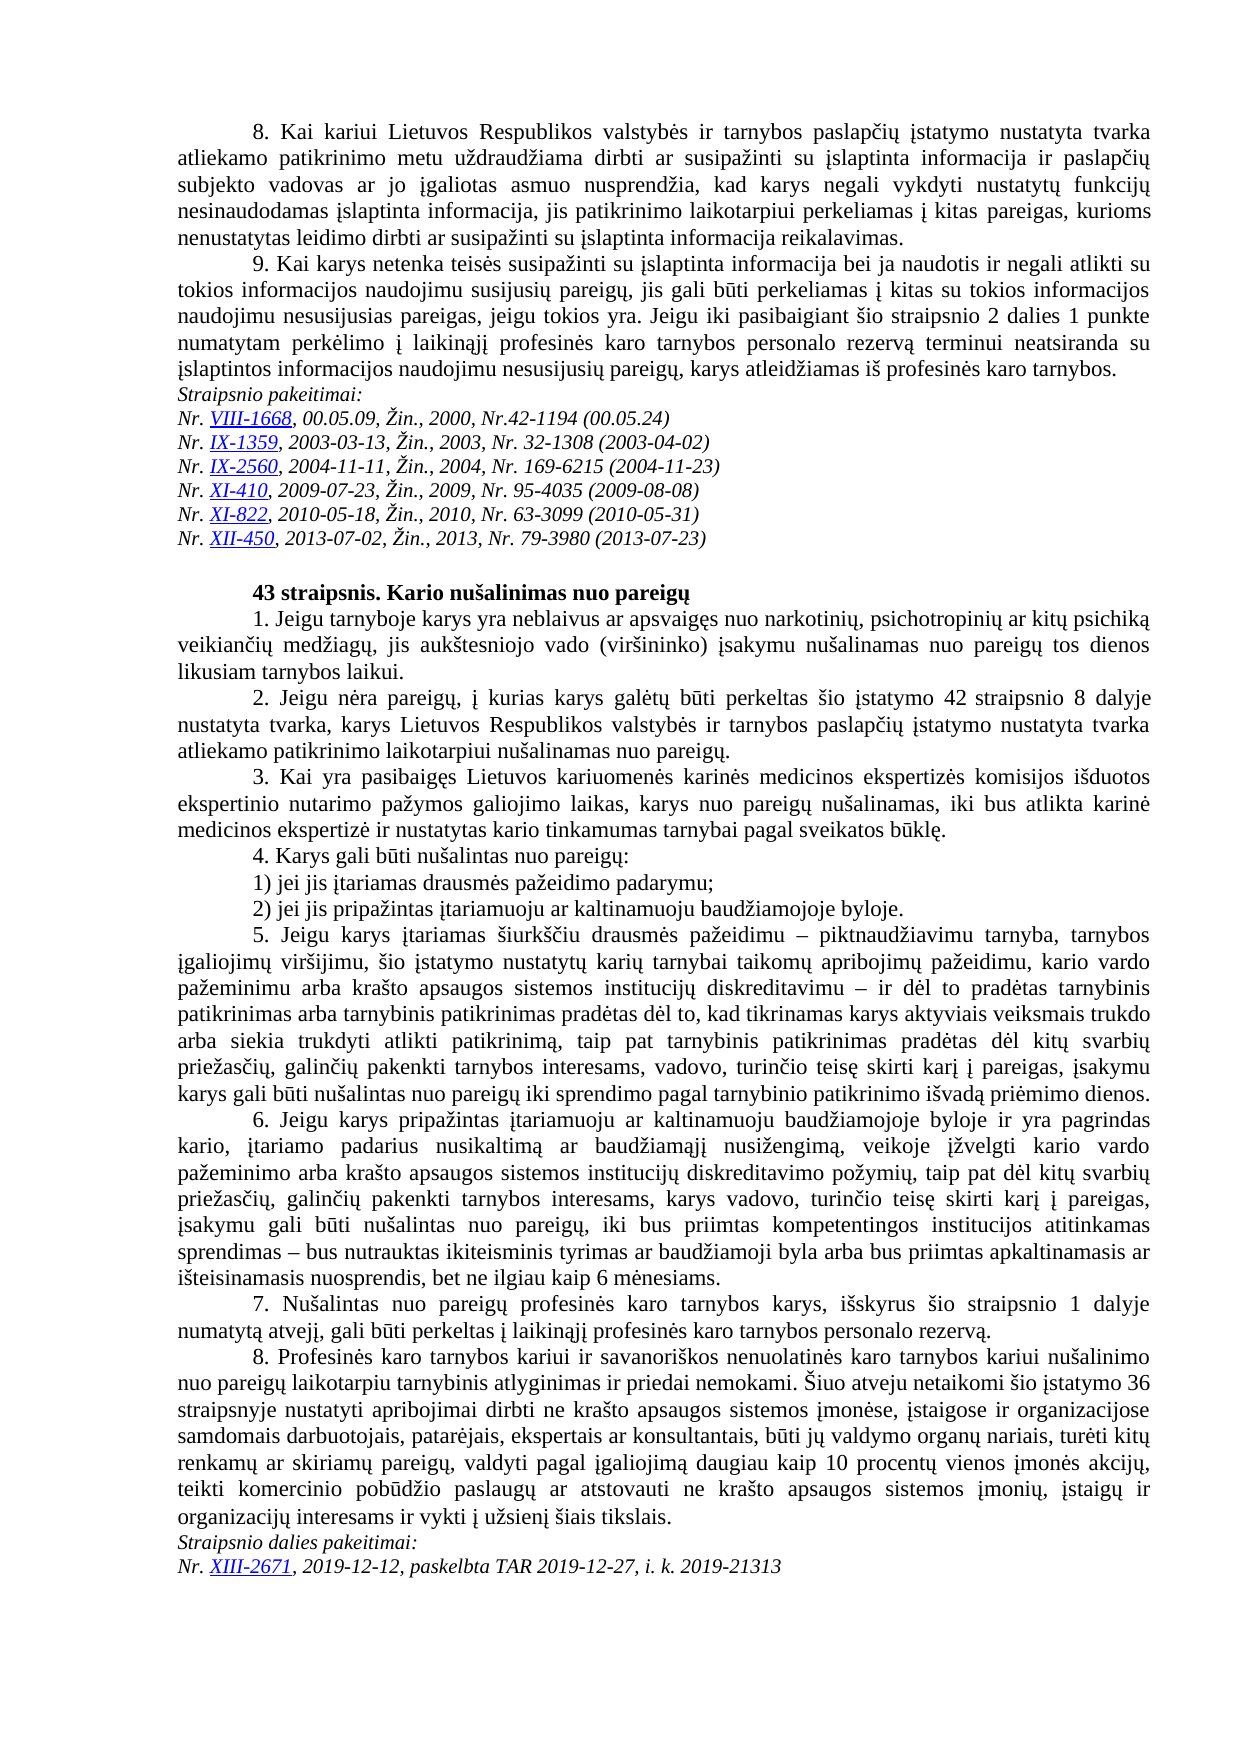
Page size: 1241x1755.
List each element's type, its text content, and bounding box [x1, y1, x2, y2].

text 3. Kai yra pasibaigęs Lietuvos kariuomenės karinės medicinos ekspertizės komisijos išduotos ekspertinio nutarimo pažymos galiojimo laikas, karys nuo pareigų nušalinamas, iki bus atlikta karinė medicinos ekspertizė ir nustatytas kario tinkamumas tarnybai pagal sveikatos būklę. [177, 763, 1152, 842]
text 2. Jeigu nėra pareigų, į kurias karys galėtų būti perkeltas šio įstatymo 42 straipsnio 8 dalyje nustatyta tvarka, karys Lietuvos Respublikos valstybės ir tarnybos paslapčių įstatymo nustatyta tvarka atliekamo patikrinimo laikotarpiui nušalinamas nuo pareigų. [177, 684, 1152, 763]
text Nr. XI-410, 2009-07-23, Žin., 2009, Nr. 95-4035 (2009-08-08) [177, 478, 1152, 502]
text 9. Kai karys netenka teisės susipažinti su įslaptinta informacija bei ja naudotis ir negali atlikti su tokios informacijos naudojimu susijusių pareigų, jis gali būti perkeliamas į kitas su tokios informacijos naudojimu nesusijusias pareigas, jeigu tokios yra. Jeigu iki pasibaigiant šio straipsnio 2 dalies 1 punkte numatytam perkėlimo į laikinąjį profesinės karo tarnybos personalo rezervą terminui neatsiranda su įslaptintos informacijos naudojimu nesusijusių pareigų, karys atleidžiamas iš profesinės karo tarnybos. [177, 250, 1152, 382]
text Nr. XI-822, 2010-05-18, Žin., 2010, Nr. 63-3099 (2010-05-31) [177, 502, 1152, 526]
text 4. Karys gali būti nušalintas nuo pareigų: [177, 842, 1152, 869]
text Nr. VIII-1668, 00.05.09, Žin., 2000, Nr.42-1194 (00.05.24) [177, 406, 1152, 430]
text Nr. IX-1359, 2003-03-13, Žin., 2003, Nr. 32-1308 (2003-04-02) [177, 430, 1152, 454]
text 1. Jeigu tarnyboje karys yra neblaivus ar apsvaigęs nuo narkotinių, psichotropinių ar kitų psichiką veikiančių medžiagų, jis aukštesniojo vado (viršininko) įsakymu nušalinamas nuo pareigų tos dienos likusiam tarnybos laikui. [177, 605, 1152, 684]
text Nr. XIII-2671, 2019-12-12, paskelbta TAR 2019-12-27, i. k. 2019-21313 [177, 1554, 1152, 1578]
text 43 straipsnis. Kario nušalinimas nuo pareigų [177, 579, 1152, 605]
text 8. Profesinės karo tarnybos kariui ir savanoriškos nenuolatinės karo tarnybos kariui nušalinimo nuo pareigų laikotarpiu tarnybinis atlyginimas ir priedai nemokami. Šiuo atveju netaikomi šio įstatymo 36 straipsnyje nustatyti apribojimai dirbti ne krašto apsaugos sistemos įmonėse, įstaigose ir organizacijose samdomais darbuotojais, patarėjais, ekspertais ar konsultantais, būti jų valdymo organų nariais, turėti kitų renkamų ar skiriamų pareigų, valdyti pagal įgaliojimą daugiau kaip 10 procentų vienos įmonės akcijų, teikti komercinio pobūdžio paslaugų ar atstovauti ne krašto apsaugos sistemos įmonių, įstaigų ir organizacijų interesams ir vykti į užsienį šiais tikslais. [177, 1343, 1152, 1530]
text 8. Kai kariui Lietuvos Respublikos valstybės ir tarnybos paslapčių įstatymo nustatyta tvarka atliekamo patikrinimo metu uždraudžiama dirbti ar susipažinti su įslaptinta informacija ir paslapčių subjekto vadovas ar jo įgaliotas asmuo nusprendžia, kad karys negali vykdyti nustatytų funkcijų nesinaudodamas įslaptinta informacija, jis patikrinimo laikotarpiui perkeliamas į kitas pareigas, kurioms nenustatytas leidimo dirbti ar susipažinti su įslaptinta informacija reikalavimas. [177, 118, 1152, 250]
text 2) jei jis pripažintas įtariamuoju ar kaltinamuoju baudžiamojoje byloje. [177, 895, 1152, 921]
text Straipsnio pakeitimai: [177, 382, 1152, 406]
text 7. Nušalintas nuo pareigų profesinės karo tarnybos karys, išskyrus šio straipsnio 1 dalyje numatytą atvejį, gali būti perkeltas į laikinąjį profesinės karo tarnybos personalo rezervą. [177, 1290, 1152, 1343]
text 5. Jeigu karys įtariamas šiurkščiu drausmės pažeidimu – piktnaudžiavimu tarnyba, tarnybos įgaliojimų viršijimu, šio įstatymo nustatytų karių tarnybai taikomų apribojimų pažeidimu, kario vardo pažeminimu arba krašto apsaugos sistemos institucijų diskreditavimu – ir dėl to pradėtas tarnybinis patikrinimas arba tarnybinis patikrinimas pradėtas dėl to, kad tikrinamas karys aktyviais veiksmais trukdo arba siekia trukdyti atlikti patikrinimą, taip pat tarnybinis patikrinimas pradėtas dėl kitų svarbių priežasčių, galinčių pakenkti tarnybos interesams, vadovo, turinčio teisę skirti karį į pareigas, įsakymu karys gali būti nušalintas nuo pareigų iki sprendimo pagal tarnybinio patikrinimo išvadą priėmimo dienos. [177, 921, 1152, 1106]
text Nr. IX-2560, 2004-11-11, Žin., 2004, Nr. 169-6215 (2004-11-23) [177, 454, 1152, 478]
text 6. Jeigu karys pripažintas įtariamuoju ar kaltinamuoju baudžiamojoje byloje ir yra pagrindas kario, įtariamo padarius nusikaltimą ar baudžiamąjį nusižengimą, veikoje įžvelgti kario vardo pažeminimo arba krašto apsaugos sistemos institucijų diskreditavimo požymių, taip pat dėl kitų svarbių priežasčių, galinčių pakenkti tarnybos interesams, karys vadovo, turinčio teisę skirti karį į pareigas, įsakymu gali būti nušalintas nuo pareigų, iki bus priimtas kompetentingos institucijos atitinkamas sprendimas – bus nutrauktas ikiteisminis tyrimas ar baudžiamoji byla arba bus priimtas apkaltinamasis ar išteisinamasis nuosprendis, bet ne ilgiau kaip 6 mėnesiams. [177, 1106, 1152, 1290]
text 1) jei jis įtariamas drausmės pažeidimo padarymu; [177, 869, 1152, 895]
text Straipsnio dalies pakeitimai: [177, 1530, 1152, 1554]
text Nr. XII-450, 2013-07-02, Žin., 2013, Nr. 79-3980 (2013-07-23) [177, 526, 1152, 550]
